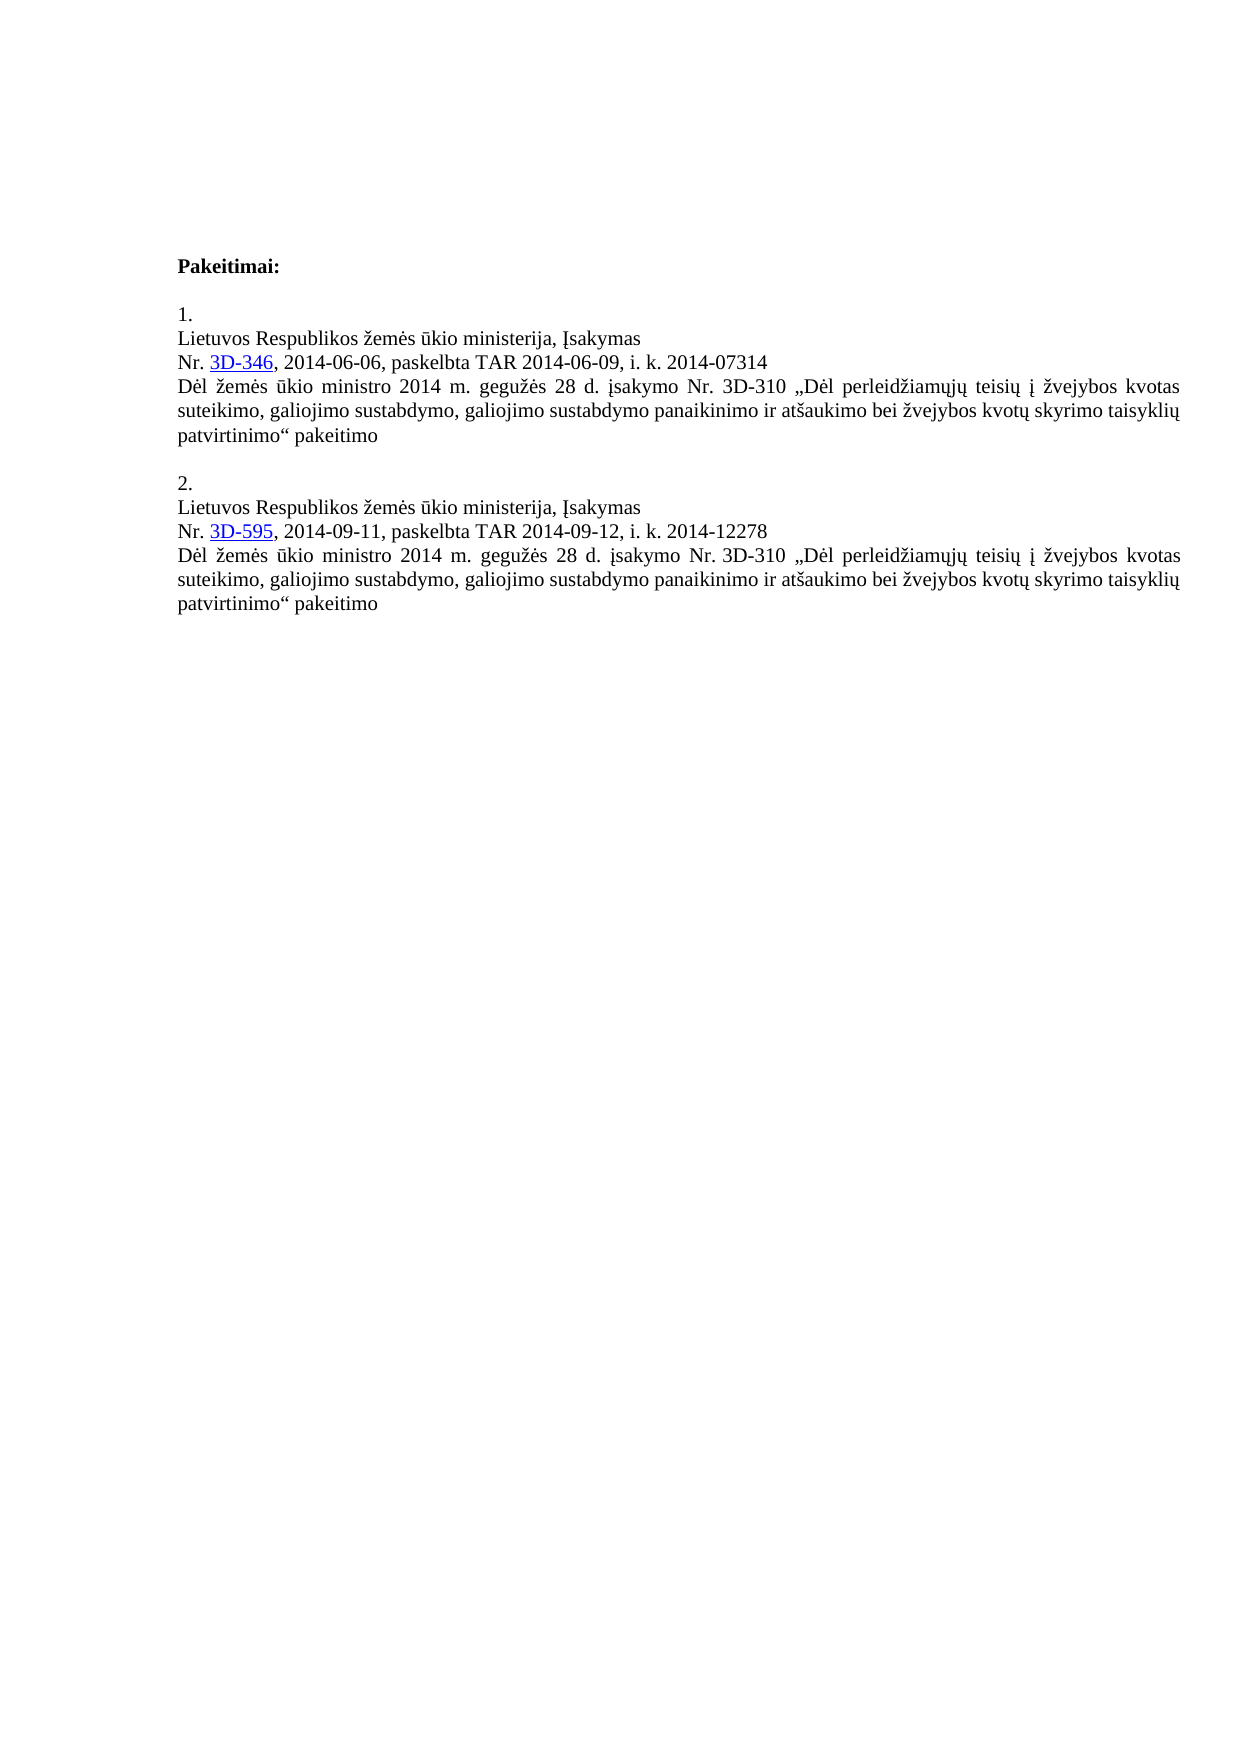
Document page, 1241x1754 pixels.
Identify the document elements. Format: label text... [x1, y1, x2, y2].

text 2. [177, 471, 1181, 495]
text Lietuvos Respublikos žemės ūkio ministerija, Įsakymas [177, 326, 1181, 350]
text Pakeitimai: [177, 254, 1181, 278]
text Lietuvos Respublikos žemės ūkio ministerija, Įsakymas [177, 495, 1181, 519]
text Dėl žemės ūkio ministro 2014 m. gegužės 28 d. įsakymo Nr. 3D-310 „Dėl perleidžiamųjų teisių į žvejybos kvotas suteikimo, galiojimo sustabdymo, galiojimo sustabdymo panaikinimo ir atšaukimo bei žvejybos kvotų skyrimo taisyklių patvirtinimo“ pakeitimo [177, 374, 1181, 447]
text Nr. 3D-346, 2014-06-06, paskelbta TAR 2014-06-09, i. k. 2014-07314 [177, 350, 1181, 374]
text Nr. 3D-595, 2014-09-11, paskelbta TAR 2014-09-12, i. k. 2014-12278 [177, 519, 1181, 543]
text Dėl žemės ūkio ministro 2014 m. gegužės 28 d. įsakymo Nr. 3D-310 „Dėl perleidžiamųjų teisių į žvejybos kvotas suteikimo, galiojimo sustabdymo, galiojimo sustabdymo panaikinimo ir atšaukimo bei žvejybos kvotų skyrimo taisyklių patvirtinimo“ pakeitimo [177, 543, 1181, 615]
text 1. [177, 302, 1181, 326]
